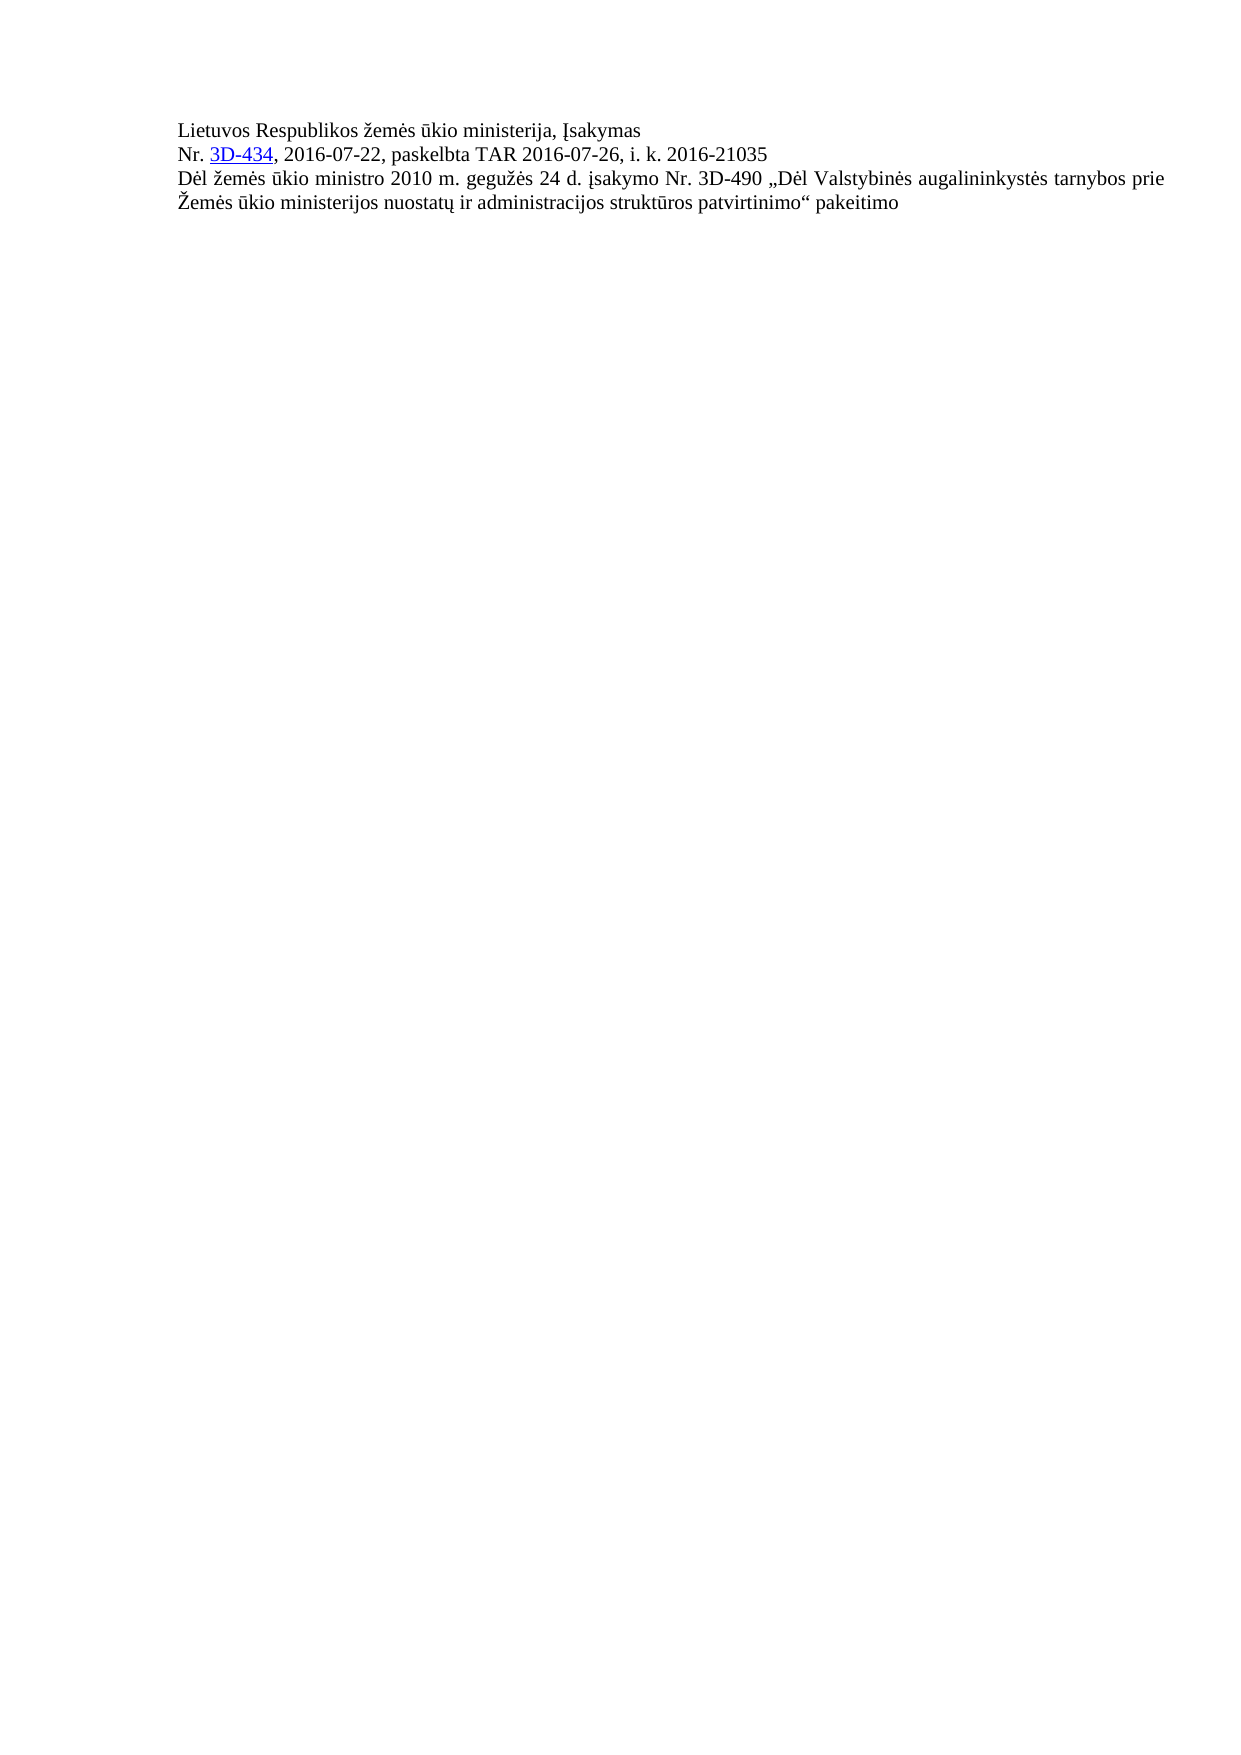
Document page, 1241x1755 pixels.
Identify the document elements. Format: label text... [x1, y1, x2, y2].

text Lietuvos Respublikos žemės ūkio ministerija, Įsakymas [177, 118, 1166, 142]
text Nr. 3D-434, 2016-07-22, paskelbta TAR 2016-07-26, i. k. 2016-21035 [177, 142, 1166, 166]
text Dėl žemės ūkio ministro 2010 m. gegužės 24 d. įsakymo Nr. 3D-490 „Dėl Valstybinės augalininkystės tarnybos prie Žemės ūkio ministerijos nuostatų ir administracijos struktūros patvirtinimo“ pakeitimo [177, 166, 1166, 214]
